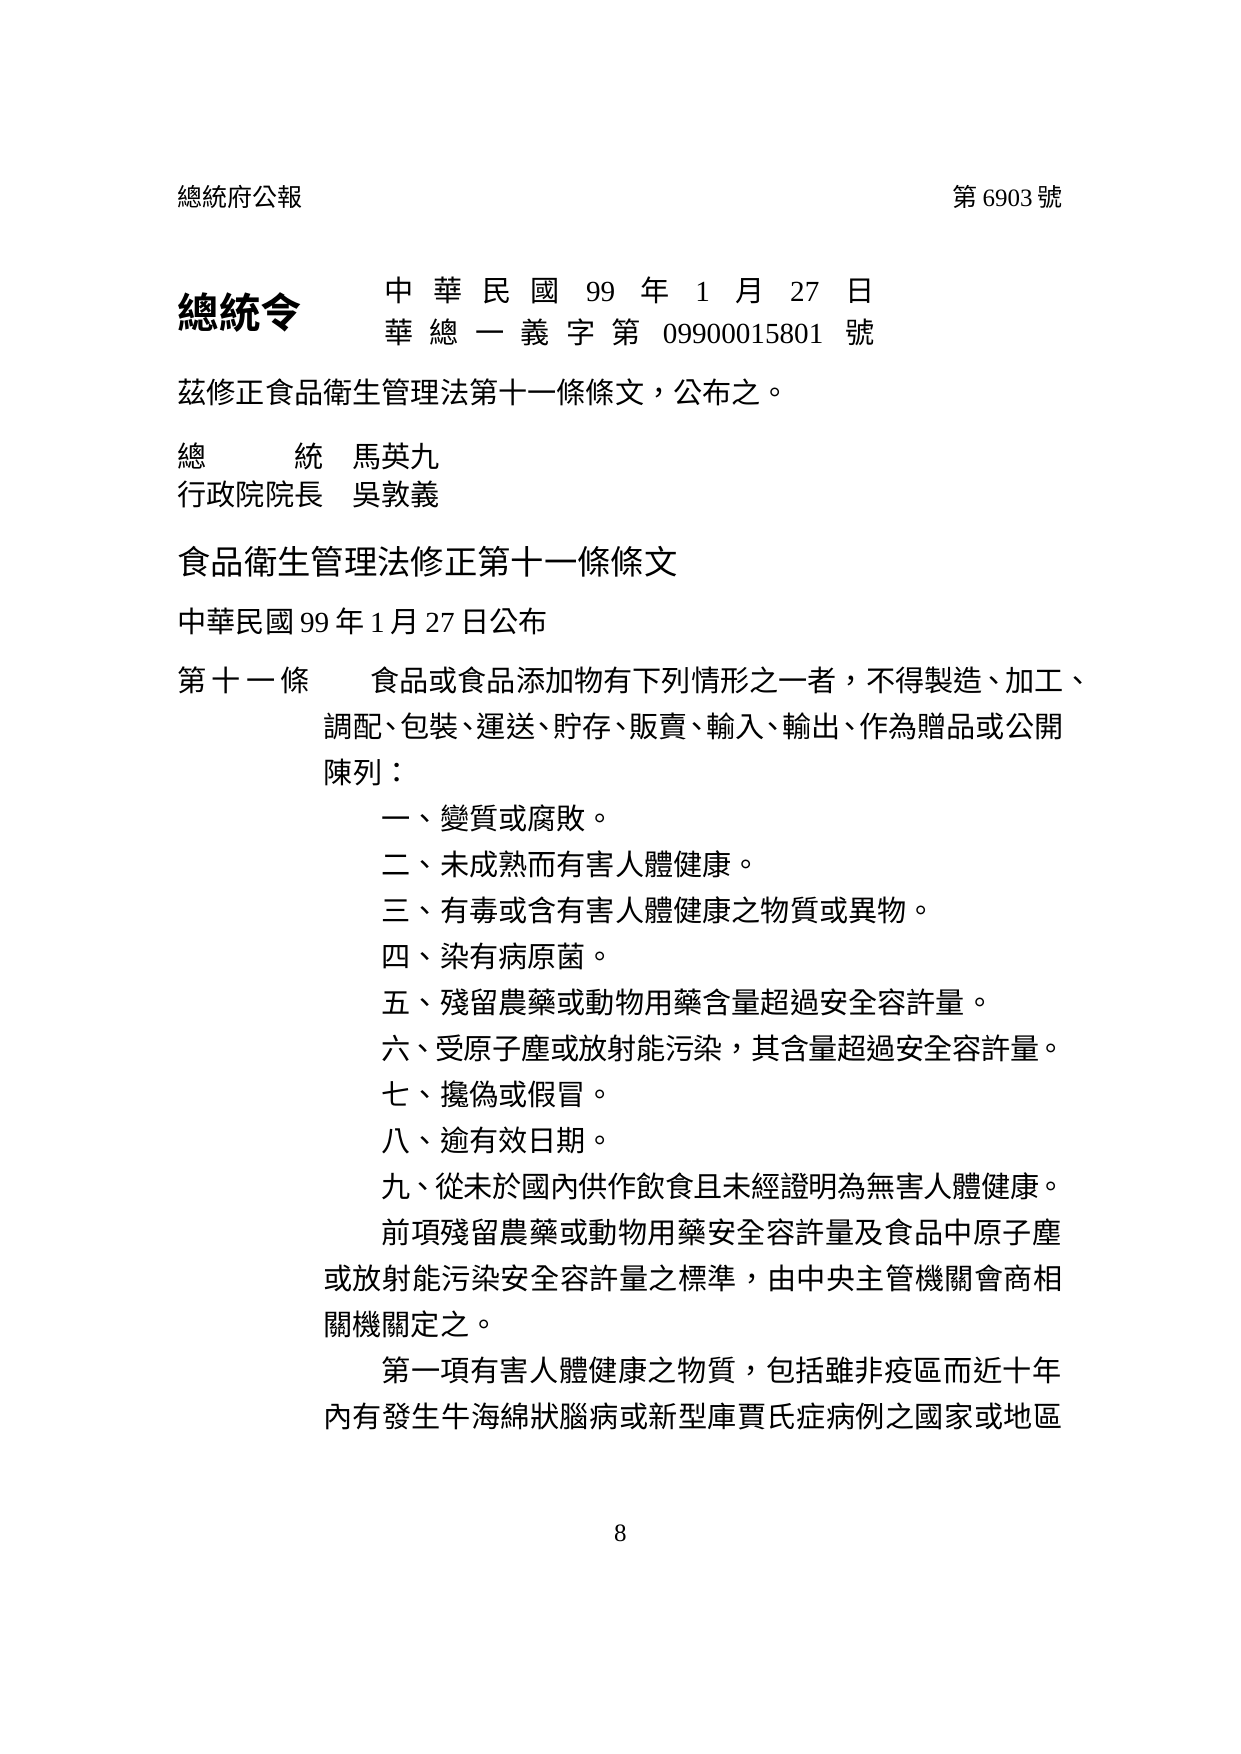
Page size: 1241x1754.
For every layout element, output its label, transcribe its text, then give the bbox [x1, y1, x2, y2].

text 九、從未於國內供作飲食且未經證明為無害人體健康。 [381, 1161, 1063, 1207]
text 總 統 馬英九 [177, 438, 1063, 475]
text 三、有毒或含有害人體健康之物質或異物。 [381, 885, 1063, 931]
text 八、逾有效日期。 [381, 1115, 1063, 1161]
text 六、受原子塵或放射能污染，其含量超過安全容許量。 [381, 1023, 1063, 1069]
text 第一項有害人體健康之物質，包括雖非疫區而近十年內有發生牛海綿狀腦病或新型庫賈氏症病例之國家或地區牛隻之頭骨、腦、眼睛、脊髓、絞肉、內臟及其他相關產製品。 [323, 1345, 1063, 1437]
table_header 總統令 [174, 266, 381, 354]
text 二、未成熟而有害人體健康。 [381, 839, 1063, 885]
text 食品衛生管理法修正第十一條條文 [177, 538, 1063, 584]
text 中華民國99年1月27日公布 [177, 596, 1063, 642]
text 茲修正食品衛生管理法第十一條條文，公布之。 [177, 367, 1063, 413]
text 五、殘留農藥或動物用藥含量超過安全容許量。 [381, 977, 1063, 1023]
text 前項殘留農藥或動物用藥安全容許量及食品中原子塵或放射能污染安全容許量之標準，由中央主管機關會商相關機關定之。 [323, 1207, 1063, 1345]
table_header 中華民國99年1月27日 華總一義字第09900015801號 [381, 266, 877, 354]
text 一、變質或腐敗。 [381, 793, 1063, 839]
text 行政院院長 吳敦義 [177, 475, 1063, 513]
text 四、染有病原菌。 [381, 931, 1063, 977]
text 第十一條 食品或食品添加物有下列情形之一者，不得製造、加工、調配、包裝、運送、貯存、販賣、輸入、輸出、作為贈品或公開陳列： [177, 654, 1063, 793]
text 七、攙偽或假冒。 [381, 1069, 1063, 1115]
